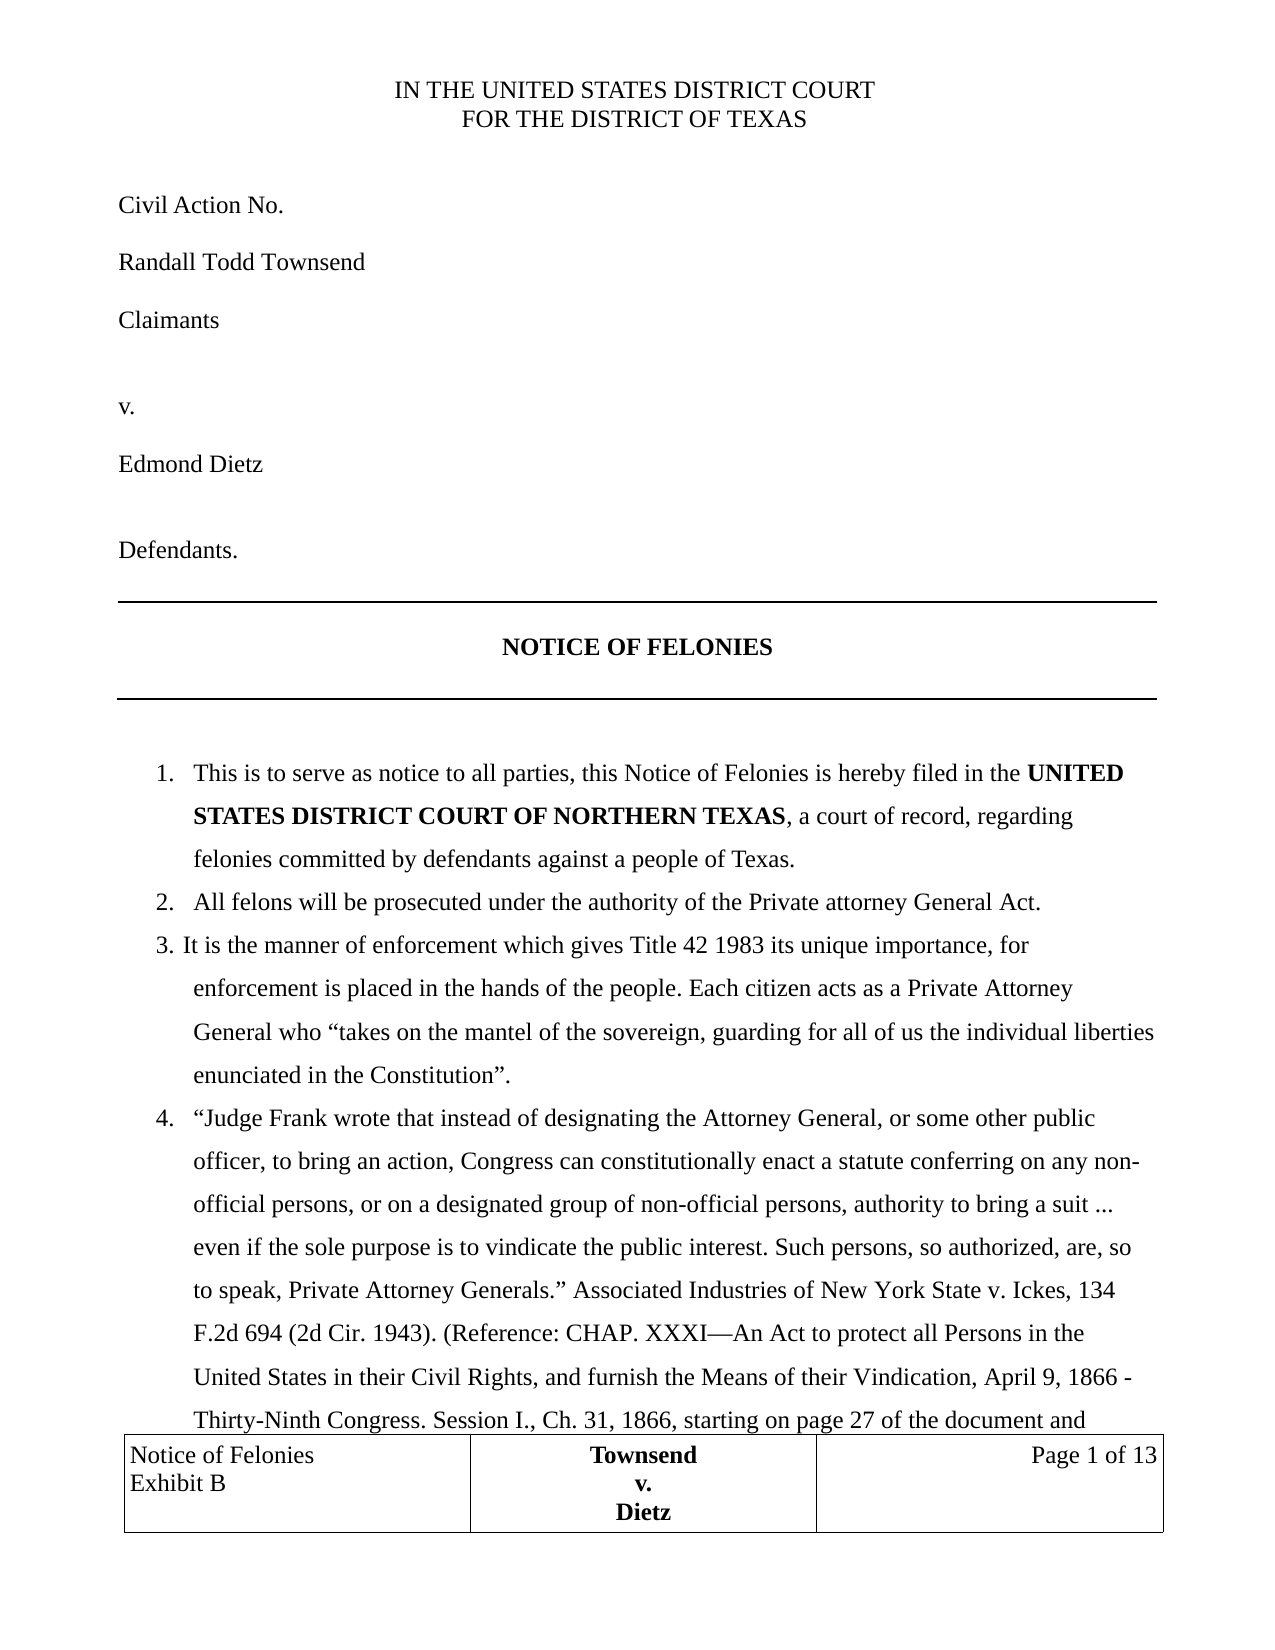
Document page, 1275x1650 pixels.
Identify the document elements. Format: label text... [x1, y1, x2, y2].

list Randall Todd Townsend [118, 247, 1157, 276]
list All felons will be prosecuted under the authority of the Private attorney General Act. [156, 887, 1157, 916]
list “Judge Frank wrote that instead of designating the Attorney General, or some other public officer, to bring an action, Congress can constitutionally enact a statute conferring on any non- official persons, or on a designated group of non-official persons, authority to bring a suit ... even if the sole purpose is to vindicate the public interest. Such persons, so authorized, are, so to speak, Private Attorney Generals.” Associated Industries of New York State v. Ickes, 134 F.2d 694 (2d Cir. 1943). (Reference: CHAP. XXXI—An Act to protect all Persons in the United States in their Civil Rights, and furnish the Means of their Vindication, April 9, 1866 - Thirty-Ninth Congress. Session I., Ch. 31, 1866, starting on page 27 of the document and [156, 1103, 1157, 1433]
list Defendants. [118, 535, 1157, 564]
list Claimants [118, 305, 1157, 334]
list IN THE UNITED STATES DISTRICT COURT [118, 75, 1157, 104]
list NOTICE OF FELONIES [118, 632, 1157, 661]
text Edmond Dietz [118, 449, 1157, 477]
list FOR THE DISTRICT OF TEXAS [118, 104, 1157, 132]
list Civil Action No. [118, 190, 1157, 219]
list v. [118, 391, 1157, 420]
list It is the manner of enforcement which gives Title 42 1983 its unique importance, for enforcement is placed in the hands of the people. Each citizen acts as a Private Attorney General who “takes on the mantel of the sovereign, guarding for all of us the individual liberties enunciated in the Constitution”. [156, 930, 1157, 1088]
list This is to serve as notice to all parties, this Notice of Felonies is hereby filed in the UNITED STATES DISTRICT COURT OF NORTHERN TEXAS, a court of record, regarding felonies committed by defendants against a people of Texas. [156, 758, 1157, 873]
